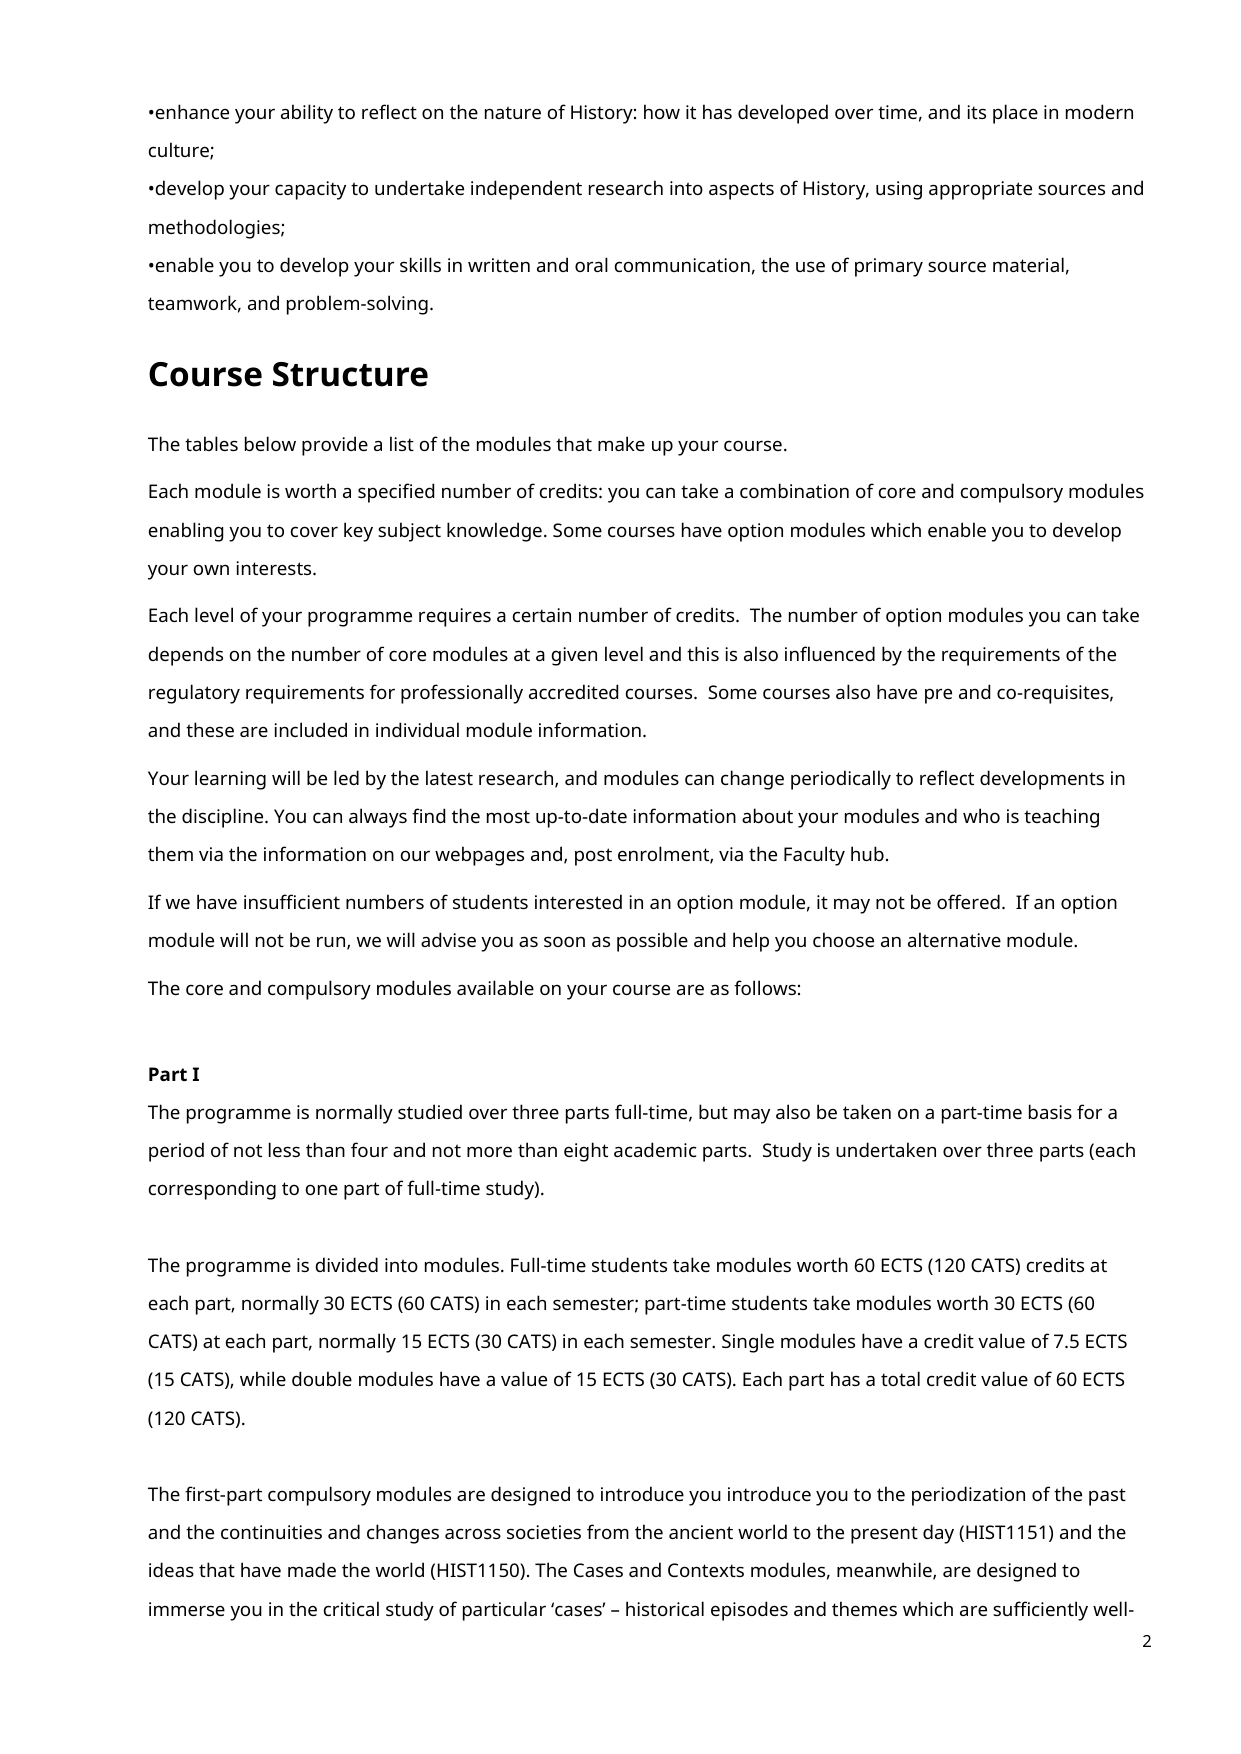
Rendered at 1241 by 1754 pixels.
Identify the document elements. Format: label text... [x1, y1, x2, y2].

subtitle Course Structure [148, 351, 1152, 396]
table_header Part I The programme is normally studied over three parts full-time, but may also be taken on a part-time basis for a period of not less than four and not more than eight academic parts. Study is undertaken over three parts (each corresponding to one part of full-time study). The programme is divided into modules. Full-time students take modules worth 60 ECTS (120 CATS) credits at each part, normally 30 ECTS (60 CATS) in each semester; part-time students take modules worth 30 ECTS (60 CATS) at each part, normally 15 ECTS (30 CATS) in each semester. Single modules have a credit value of 7.5 ECTS (15 CATS), while double modules have a value of 15 ECTS (30 CATS). Each part has a total credit value of 60 ECTS (120 CATS). The first-part compulsory modules are designed to introduce you introduce you to the periodization of the past and the continuities and changes across societies from the ancient world to the present day (HIST1151) and the ideas that have made the world (HIST1150). The Cases and Contexts modules, meanwhile, are designed to immerse you in the critical study of particular ‘cases’ – historical episodes and themes which are sufficiently well- [136, 1023, 1152, 1622]
text •enhance your ability to reflect on the nature of History: how it has developed over time, and its place in modern culture; •develop your capacity to undertake independent research into aspects of History, using appropriate sources and methodologies; •enable you to develop your skills in written and oral communication, the use of primary source material, teamwork, and problem-solving. [148, 99, 1152, 316]
text Your learning will be led by the latest research, and modules can change periodically to reflect developments in the discipline. You can always find the most up-to-date information about your modules and who is teaching them via the information on our webpages and, post enrolment, via the Faculty hub. [148, 765, 1152, 867]
text Each level of your programme requires a certain number of credits. The number of option modules you can take depends on the number of core modules at a given level and this is also influenced by the requirements of the regulatory requirements for professionally accredited courses. Some courses also have pre and co-requisites, and these are included in individual module information. [148, 603, 1152, 743]
text Each module is worth a specified number of credits: you can take a combination of core and compulsory modules enabling you to cover key subject knowledge. Some courses have option modules which enable you to develop your own interests. [148, 479, 1152, 581]
text The core and compulsory modules available on your course are as follows: [148, 975, 1152, 1001]
text If we have insufficient numbers of students interested in an option module, it may not be offered. If an option module will not be run, we will advise you as soon as possible and help you choose an alternative module. [148, 889, 1152, 953]
text The tables below provide a list of the modules that make up your course. [148, 431, 1152, 457]
